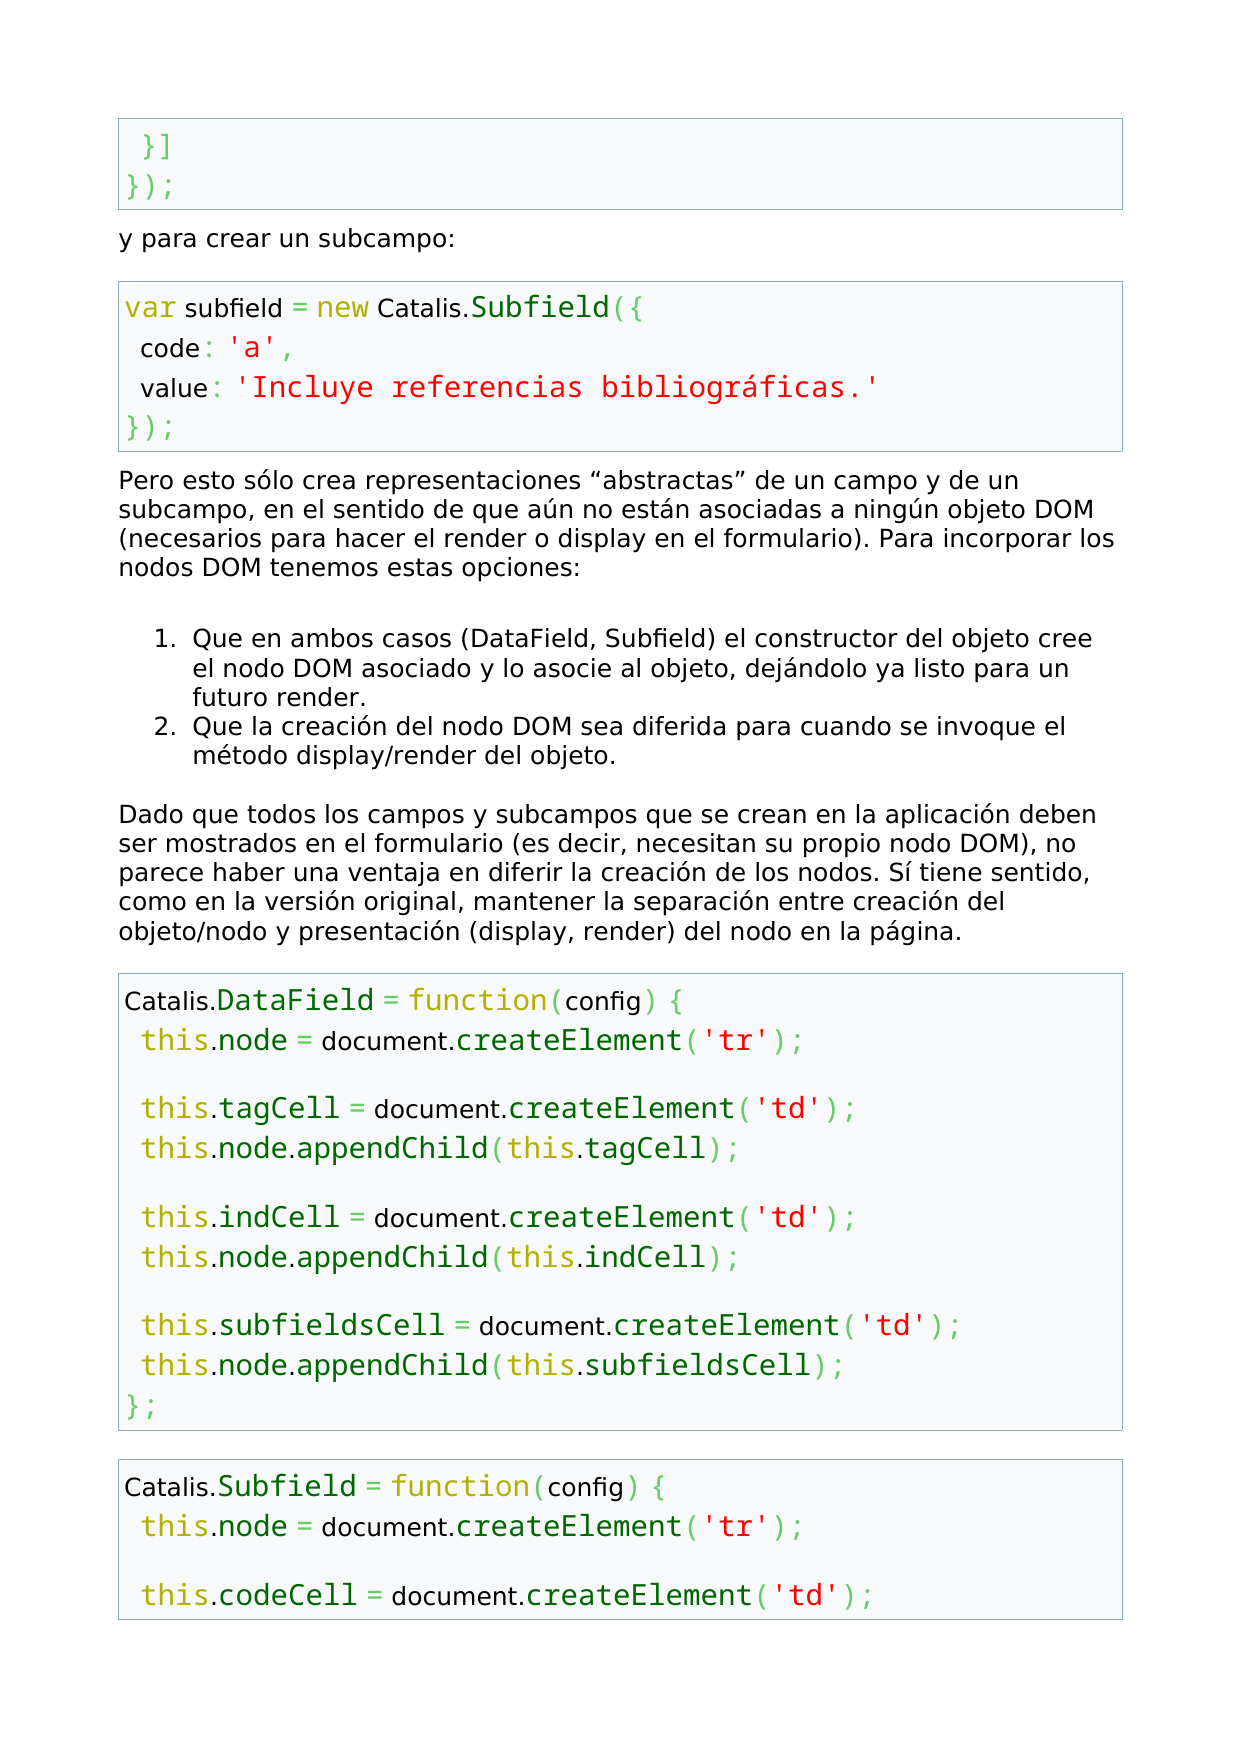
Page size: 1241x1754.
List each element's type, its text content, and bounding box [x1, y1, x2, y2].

table_header var subfield = new Catalis.Subfield({ code: 'a', value: 'Incluye referencias bibliográficas.' }); [119, 282, 1122, 451]
table_header Catalis.DataField = function(config) { this.node = document.createElement('tr'); this.tagCell = document.createElement('td'); this.node.appendChild(this.tagCell); this.indCell = document.createElement('td'); this.node.appendChild(this.indCell); this.subfieldsCell = document.createElement('td'); this.node.appendChild(this.subfieldsCell); }; [119, 974, 1122, 1429]
table_header Catalis.Subfield = function(config) { this.node = document.createElement('tr'); this.codeCell = document.createElement('td'); [119, 1460, 1122, 1619]
text y para crear un subcampo: [118, 224, 1122, 253]
table_header }] }); [119, 119, 1122, 209]
text Pero esto sólo crea representaciones “abstractas” de un campo y de un subcampo, en el sentido de que aún no están asociadas a ningún objeto DOM (necesarios para hacer el render o display en el formulario). Para incorporar los nodos DOM tenemos estas opciones: [118, 466, 1122, 583]
list Que la creación del nodo DOM sea diferida para cuando se invoque el método display/render del objeto. [177, 712, 1122, 771]
text Dado que todos los campos y subcampos que se crean en la aplicación deben ser mostrados en el formulario (es decir, necesitan su propio nodo DOM), no parece haber una ventaja en diferir la creación de los nodos. Sí tiene sentido, como en la versión original, mantener la separación entre creación del objeto/nodo y presentación (display, render) del nodo en la página. [118, 800, 1122, 946]
list Que en ambos casos (DataField, Subfield) el constructor del objeto cree el nodo DOM asociado y lo asocie al objeto, dejándolo ya listo para un futuro render. [177, 625, 1122, 712]
